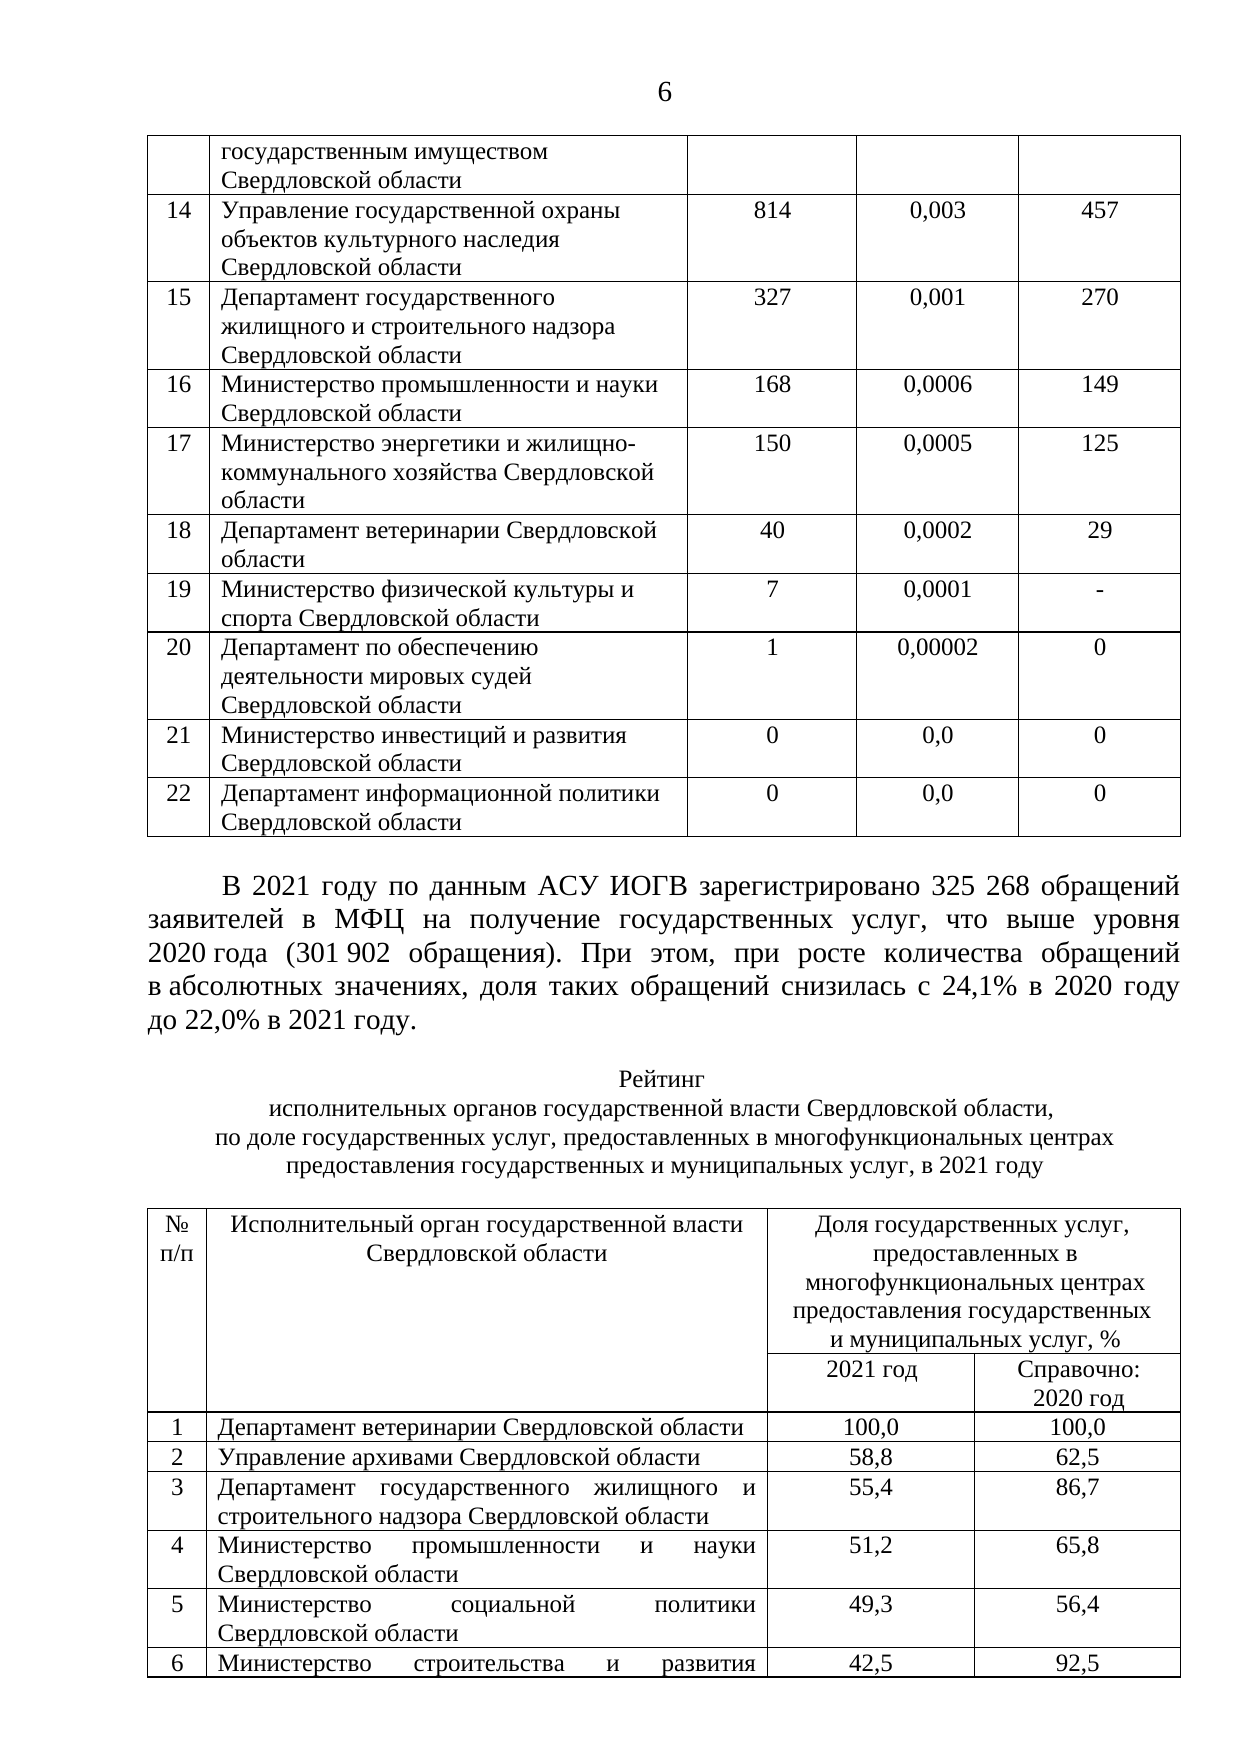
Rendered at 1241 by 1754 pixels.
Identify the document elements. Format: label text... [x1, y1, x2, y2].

table_cell 0,0005 [857, 428, 1018, 514]
table_cell Департамент по обеспечению деятельности мировых судей Свердловской области [210, 633, 687, 719]
table_cell 40 [688, 515, 856, 573]
table_cell 42,5 [768, 1648, 974, 1676]
table_cell 22 [148, 778, 209, 836]
table_cell Министерство социальной политики Свердловской области [207, 1589, 767, 1647]
table_cell 56,4 [975, 1589, 1180, 1647]
text Рейтинг [148, 1064, 1181, 1093]
table_cell 21 [148, 720, 209, 777]
table_cell 6 [148, 1648, 206, 1676]
table_cell 19 [148, 574, 209, 631]
table_cell 0,0 [857, 778, 1018, 836]
text В 2021 году по данным АСУ ИОГВ зарегистрировано 325 268 обращений заявителей в МФЦ на получение государственных услуг, что выше уровня 2020 года (301 902 обращения). При этом, при росте количества обращений в абсолютных значениях, доля таких обращений снизилась с 24,1% в 2020 году до 22,0% в 2021 году. [148, 868, 1181, 1036]
table_cell 0 [688, 720, 856, 777]
table_cell 2 [148, 1442, 206, 1471]
table_cell Министерство энергетики и жилищно-коммунального хозяйства Свердловской области [210, 428, 687, 514]
table_cell 1 [148, 1413, 206, 1441]
table_cell [688, 136, 856, 194]
table_cell 0,0002 [857, 515, 1018, 573]
table_header Доля государственных услуг, предоставленных в многофункциональных центрах предоставления государственных и муниципальных услуг, % [768, 1209, 1180, 1353]
table_cell 0,00002 [857, 633, 1018, 719]
table_cell 0 [1019, 720, 1180, 777]
table_cell 5 [148, 1589, 206, 1647]
table_cell Управление государственной охраны объектов культурного наследия Свердловской области [210, 195, 687, 281]
table_cell Справочно: 2020 год [975, 1354, 1180, 1411]
table_cell 15 [148, 282, 209, 368]
table_cell 2021 год [768, 1354, 974, 1411]
table_cell 0,003 [857, 195, 1018, 281]
table_cell Департамент ветеринарии Свердловской области [207, 1413, 767, 1441]
table_cell 168 [688, 370, 856, 427]
table_cell 92,5 [975, 1648, 1180, 1676]
table_cell 0,0 [857, 720, 1018, 777]
table_cell 51,2 [768, 1531, 974, 1588]
table_cell 150 [688, 428, 856, 514]
table_cell 16 [148, 370, 209, 427]
table_cell 100,0 [975, 1413, 1180, 1441]
table_header № п/п [148, 1209, 206, 1411]
table_cell 0 [1019, 633, 1180, 719]
table_cell 1 [688, 633, 856, 719]
table_cell [1019, 136, 1180, 194]
table_cell Департамент государственного жилищного и строительного надзора Свердловской области [207, 1472, 767, 1529]
table_cell 0 [688, 778, 856, 836]
table_cell 14 [148, 195, 209, 281]
table_cell 814 [688, 195, 856, 281]
table_cell 58,8 [768, 1442, 974, 1471]
table_cell 0,001 [857, 282, 1018, 368]
table_cell 29 [1019, 515, 1180, 573]
table_cell 270 [1019, 282, 1180, 368]
table_cell Департамент ветеринарии Свердловской области [210, 515, 687, 573]
table_cell Департамент государственного жилищного и строительного надзора Свердловской области [210, 282, 687, 368]
table_header Исполнительный орган государственной власти Свердловской области [207, 1209, 767, 1411]
table_cell 20 [148, 633, 209, 719]
table_cell 457 [1019, 195, 1180, 281]
table_cell 125 [1019, 428, 1180, 514]
table_cell 7 [688, 574, 856, 631]
table_cell 149 [1019, 370, 1180, 427]
table_cell 62,5 [975, 1442, 1180, 1471]
table_cell 0,0006 [857, 370, 1018, 427]
table_cell 65,8 [975, 1531, 1180, 1588]
table_cell 0 [1019, 778, 1180, 836]
table_cell 3 [148, 1472, 206, 1529]
table_cell 18 [148, 515, 209, 573]
table_cell Министерство промышленности и науки Свердловской области [207, 1531, 767, 1588]
table_cell Управление архивами Свердловской области [207, 1442, 767, 1471]
table_cell 0,0001 [857, 574, 1018, 631]
table_cell Министерство промышленности и науки Свердловской области [210, 370, 687, 427]
table_cell Министерство физической культуры и спорта Свердловской области [210, 574, 687, 631]
table_cell 100,0 [768, 1413, 974, 1441]
table_cell 86,7 [975, 1472, 1180, 1529]
table_cell [857, 136, 1018, 194]
table_cell Департамент информационной политики Свердловской области [210, 778, 687, 836]
table_cell 17 [148, 428, 209, 514]
table_cell [148, 136, 209, 194]
text исполнительных органов государственной власти Свердловской области, по доле государственных услуг, предоставленных в многофункциональных центрах предоставления государственных и муниципальных услуг, в 2021 году [148, 1093, 1181, 1179]
table_cell Министерство строительства и развития [207, 1648, 767, 1676]
table_cell 327 [688, 282, 856, 368]
table_cell 49,3 [768, 1589, 974, 1647]
table_cell - [1019, 574, 1180, 631]
table_cell Министерство инвестиций и развития Свердловской области [210, 720, 687, 777]
table_cell государственным имуществом Свердловской области [210, 136, 687, 194]
table_cell 4 [148, 1531, 206, 1588]
table_cell 55,4 [768, 1472, 974, 1529]
